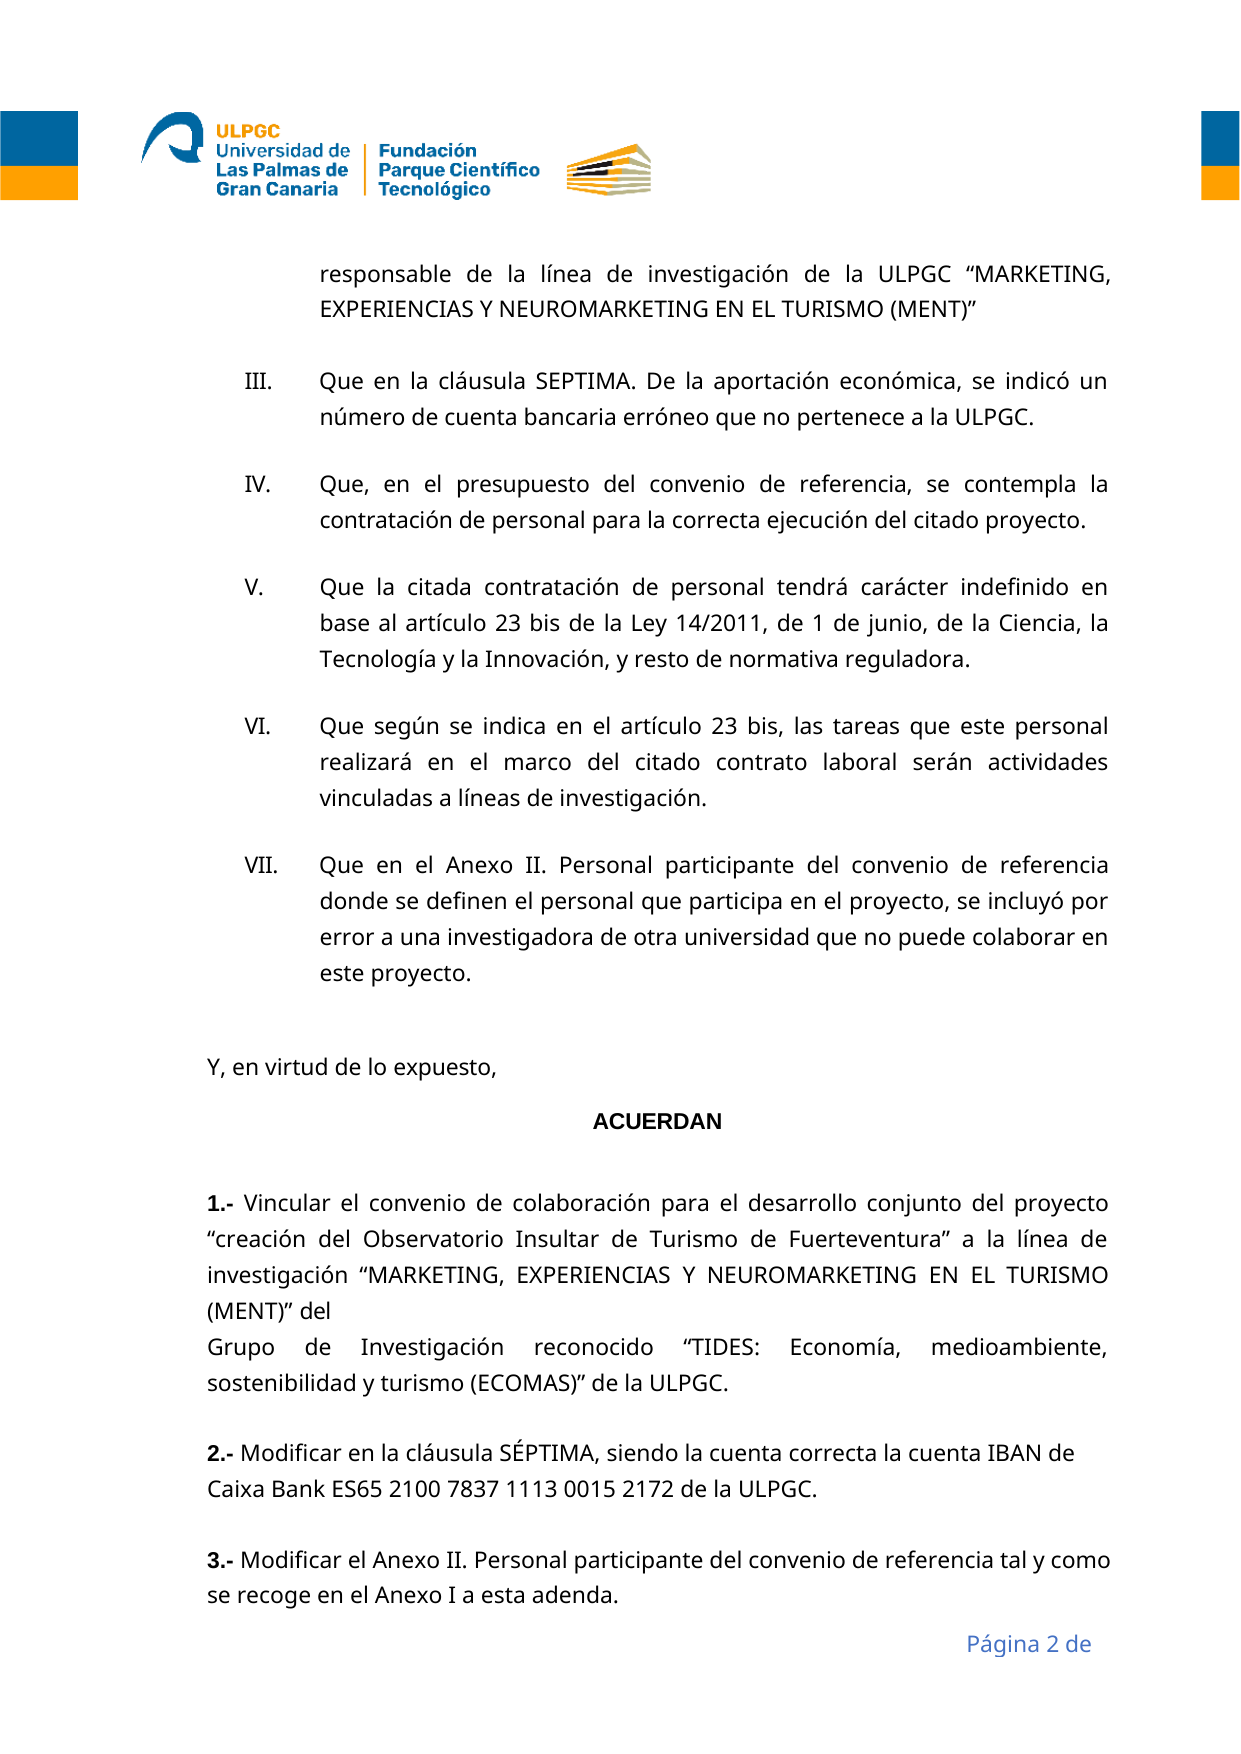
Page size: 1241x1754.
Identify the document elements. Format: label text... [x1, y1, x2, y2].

list Que en el Anexo II. Personal participante del convenio de referencia donde se definen el personal que participa en el proyecto, se incluyó por error a una investigadora de otra universidad que no puede colaborar en este proyecto. [244, 849, 1109, 988]
list Que, en el presupuesto del convenio de referencia, se contempla la contratación de personal para la correcta ejecución del citado proyecto. [244, 468, 1109, 535]
text 2.- Modificar en la cláusula SÉPTIMA, siendo la cuenta correcta la cuenta IBAN de Caixa Bank ES65 2100 7837 1113 0015 2172 de la ULPGC. [207, 1437, 1120, 1504]
text responsable de la línea de investigación de la ULPGC “MARKETING, EXPERIENCIAS Y NEUROMARKETING EN EL TURISMO (MENT)” [319, 257, 1122, 325]
text 1.- Vincular el convenio de colaboración para el desarrollo conjunto del proyecto “creación del Observatorio Insultar de Turismo de Fuerteventura” a la línea de investigación “MARKETING, EXPERIENCIAS Y NEUROMARKETING EN EL TURISMO (MENT)” del [207, 1187, 1109, 1326]
list Que la citada contratación de personal tendrá carácter indefinido en base al artículo 23 bis de la Ley 14/2011, de 1 de junio, de la Ciencia, la Tecnología y la Innovación, y resto de normativa reguladora. [244, 571, 1109, 674]
subtitle ACUERDAN [196, 1108, 1119, 1134]
text Y, en virtud de lo expuesto, [207, 1050, 1122, 1082]
text 3.- Modificar el Anexo II. Personal participante del convenio de referencia tal y como se recoge en el Anexo I a esta adenda. [207, 1543, 1120, 1611]
text Grupo de Investigación reconocido “TIDES: Economía, medioambiente, sostenibilidad y turismo (ECOMAS)” de la ULPGC. [207, 1331, 1108, 1398]
picture [141, 112, 651, 200]
list Que en la cláusula SEPTIMA. De la aportación económica, se indicó un número de cuenta bancaria erróneo que no pertenece a la ULPGC. [244, 365, 1109, 432]
list Que según se indica en el artículo 23 bis, las tareas que este personal realizará en el marco del citado contrato laboral serán actividades vinculadas a líneas de investigación. [244, 710, 1109, 813]
